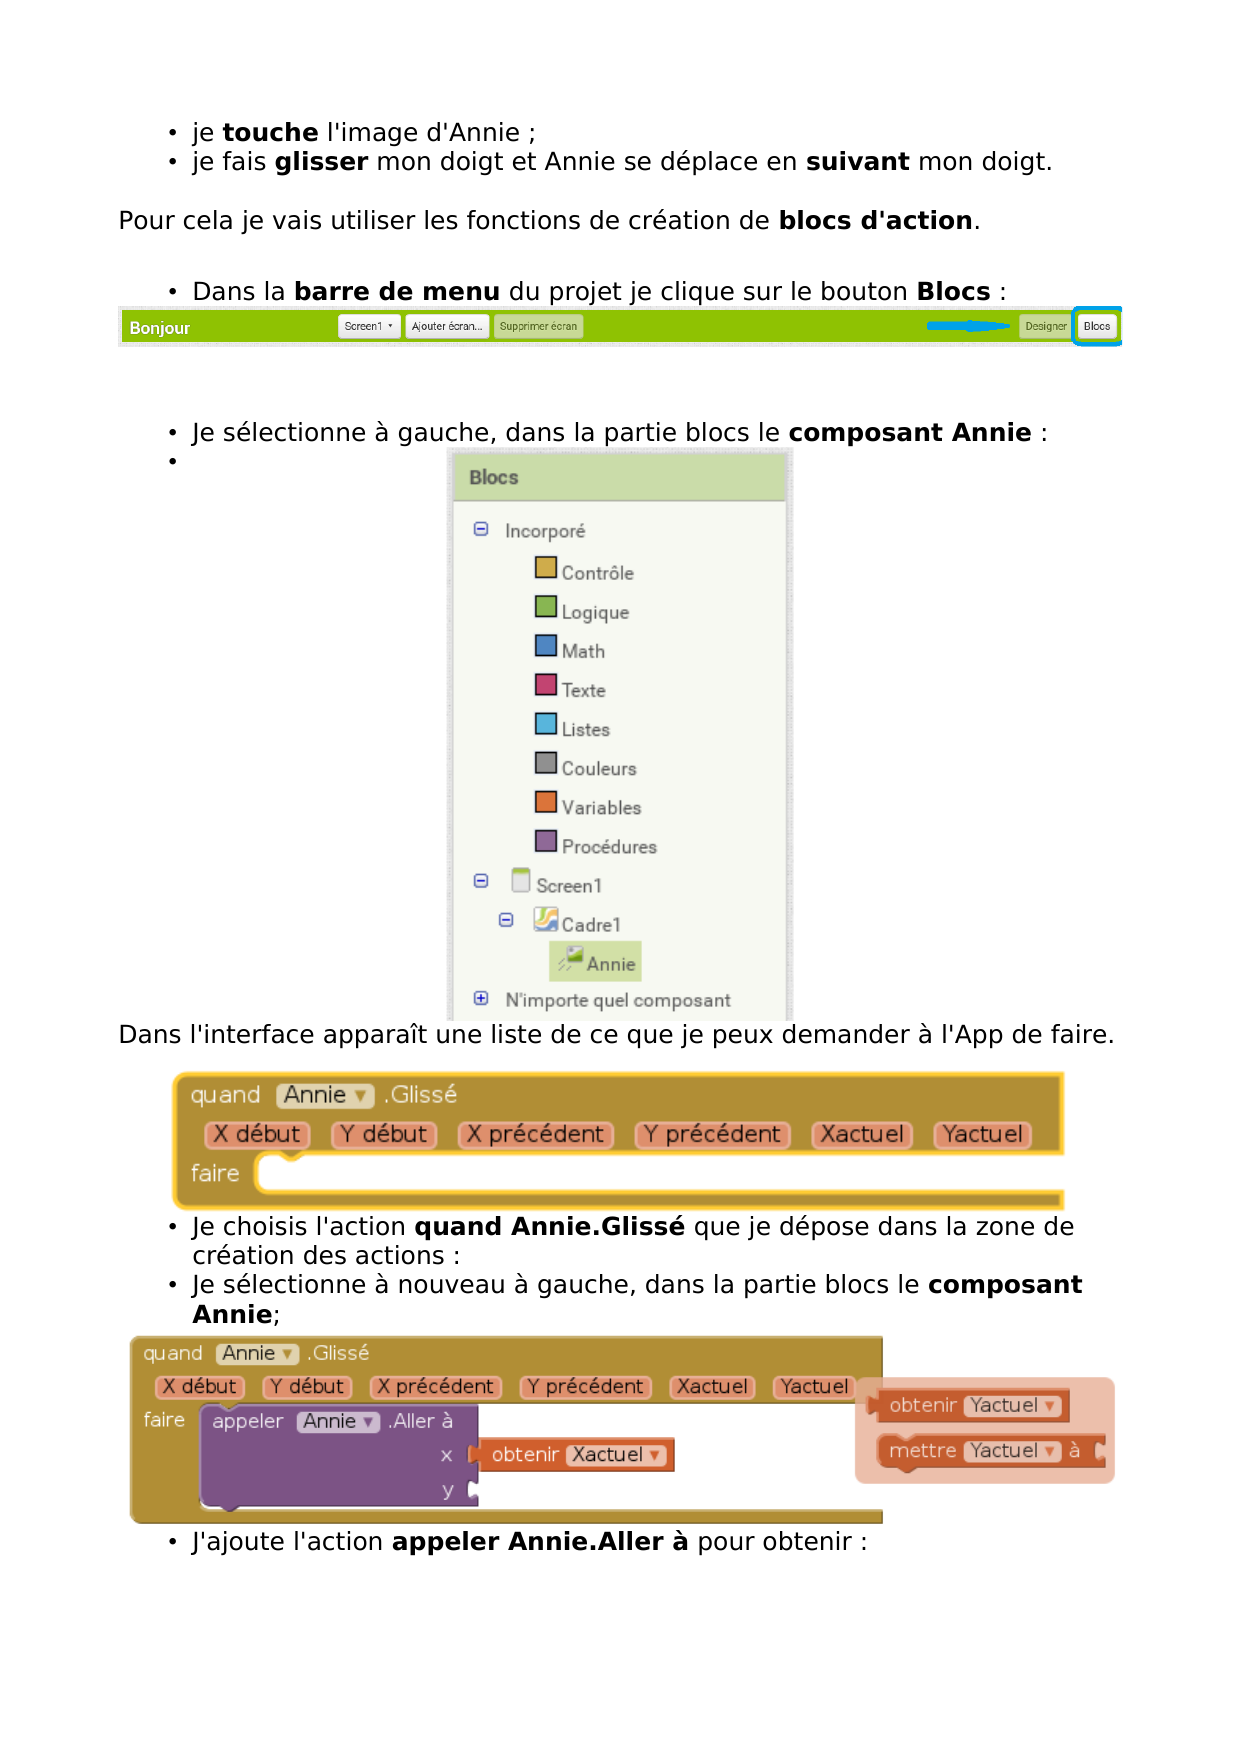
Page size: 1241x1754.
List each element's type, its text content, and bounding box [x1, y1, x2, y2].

list Je sélectionne à nouveau à gauche, dans la partie blocs le composant Annie; [177, 1271, 1122, 1328]
list Je sélectionne à gauche, dans la partie blocs le composant Annie : [177, 418, 1122, 447]
list Je choisis l'action quand Annie.Glissé que je dépose dans la zone de création des actions : [177, 1092, 1122, 1271]
picture [118, 306, 1076, 347]
list Dans la barre de menu du projet je clique sur le bouton Blocs : [177, 277, 1122, 306]
picture [167, 1062, 1073, 1213]
list je fais glisser mon doigt et Annie se déplace en suivant mon doigt. [177, 147, 1122, 176]
list je touche l'image d'Annie ; [177, 118, 1122, 147]
picture [118, 1328, 1123, 1528]
picture [1076, 311, 1123, 341]
list J'ajoute l'action appeler Annie.Aller à pour obtenir : [177, 1528, 1122, 1557]
picture [446, 447, 794, 1021]
text Pour cela je vais utiliser les fonctions de création de blocs d'action. [118, 206, 1122, 235]
text Dans l'interface apparaît une liste de ce que je peux demander à l'App de faire. [118, 535, 1122, 1050]
